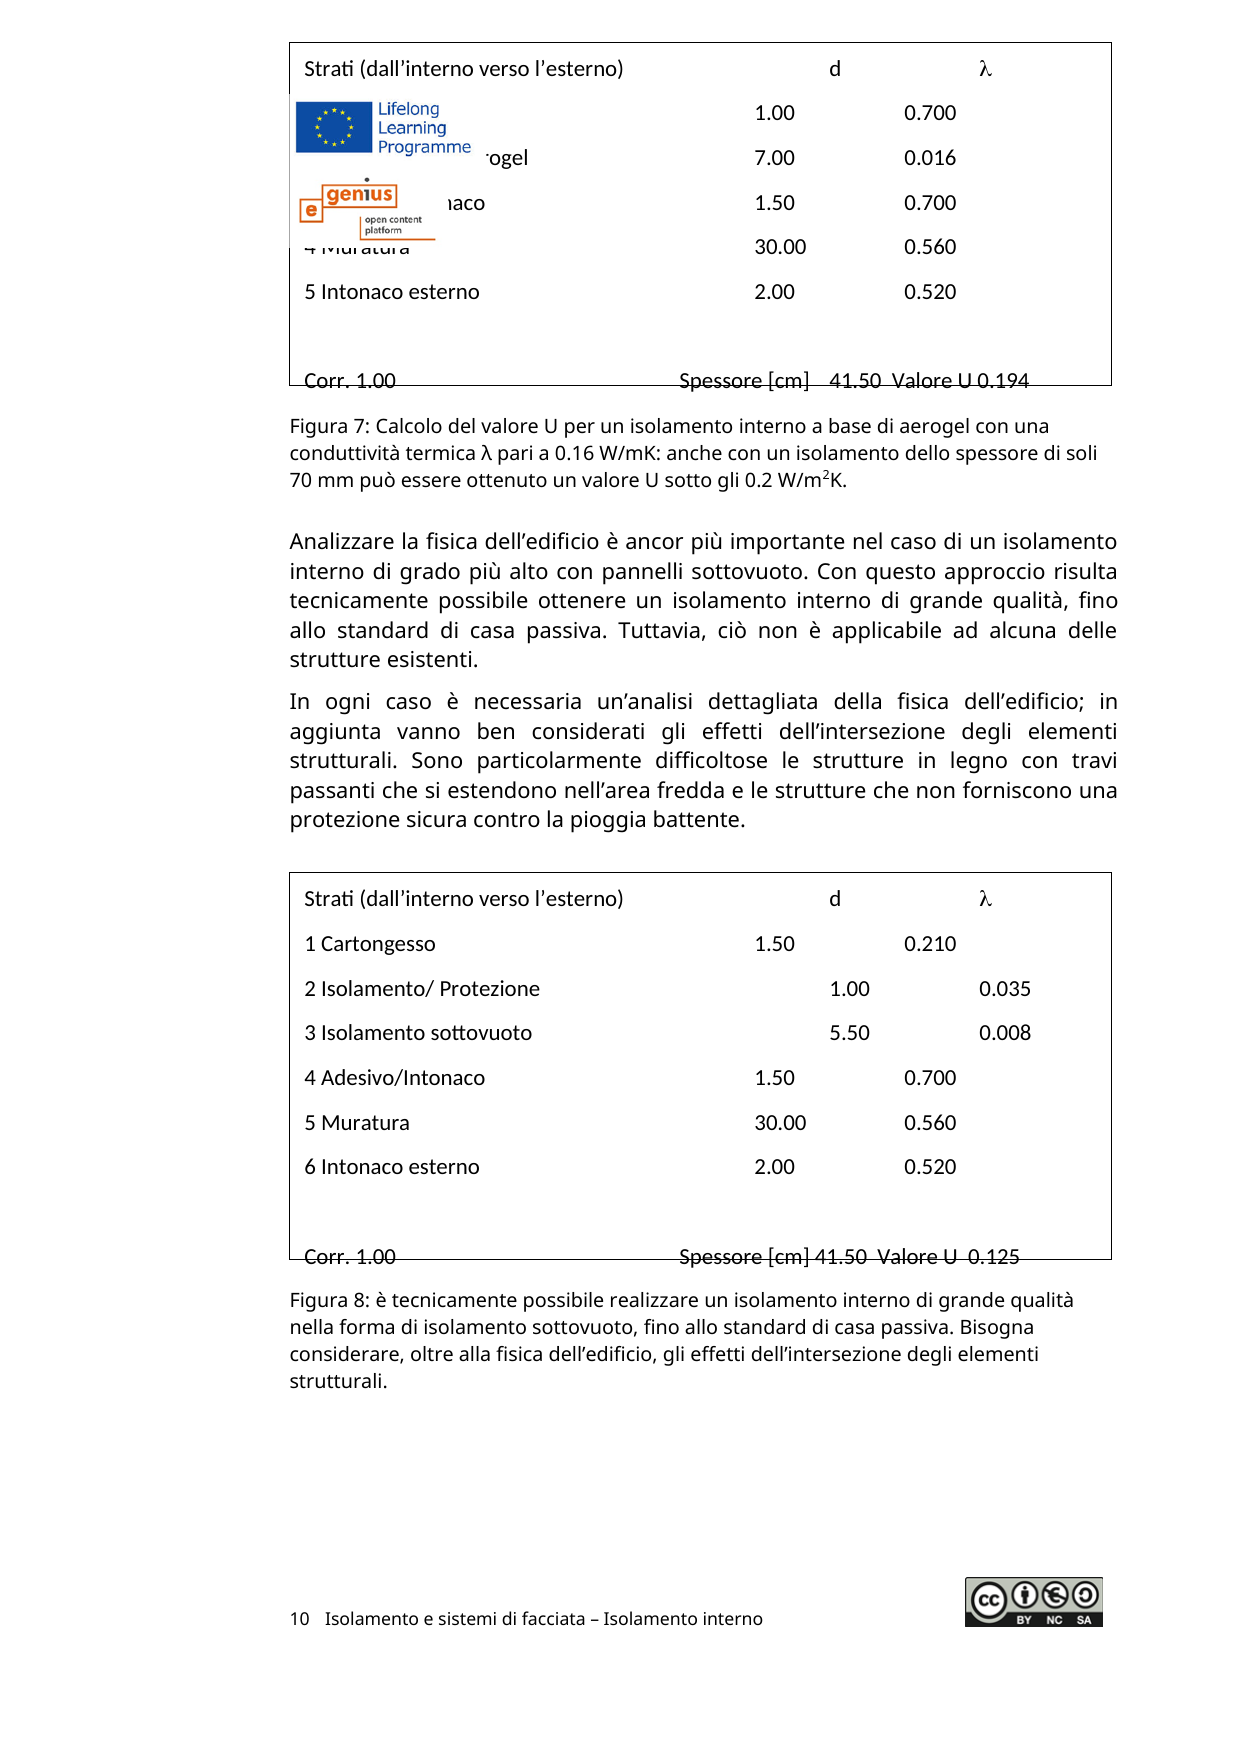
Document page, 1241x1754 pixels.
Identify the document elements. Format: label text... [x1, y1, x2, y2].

text Figura 7: Calcolo del valore U per un isolamento interno a base di aerogel con una conduttività termica λ pari a 0.16 W/mK: anche con un isolamento dello spessore di soli 70 mm può essere ottenuto un valore U sotto gli 0.2 W/m2K. [847, 412, 1119, 493]
text Analizzare la fisica dell’edificio è ancor più importante nel caso di un isolamento interno di grado più alto con pannelli sottovuoto. Con questo approccio risulta tecnicamente possibile ottenere un isolamento interno di grande qualità, fino allo standard di casa passiva. Tuttavia, ciò non è applicabile ad alcuna delle strutture esistenti. [289, 526, 1119, 673]
text In ogni caso è necessaria un’analisi dettagliata della fisica dell’edificio; in aggiunta vanno ben considerati gli effetti dell’intersezione degli elementi strutturali. Sono particolarmente difficoltose le strutture in legno con travi passanti che si estendono nell’area fredda e le strutture che non forniscono una protezione sicura contro la pioggia battente. [289, 686, 1119, 833]
text Figura 8: è tecnicamente possibile realizzare un isolamento interno di grande qualità nella forma di isolamento sottovuoto, fino allo standard di casa passiva. Bisogna considerare, oltre alla fisica dell’edificio, gli effetti dell’intersezione degli elementi strutturali. [289, 1287, 1119, 1394]
